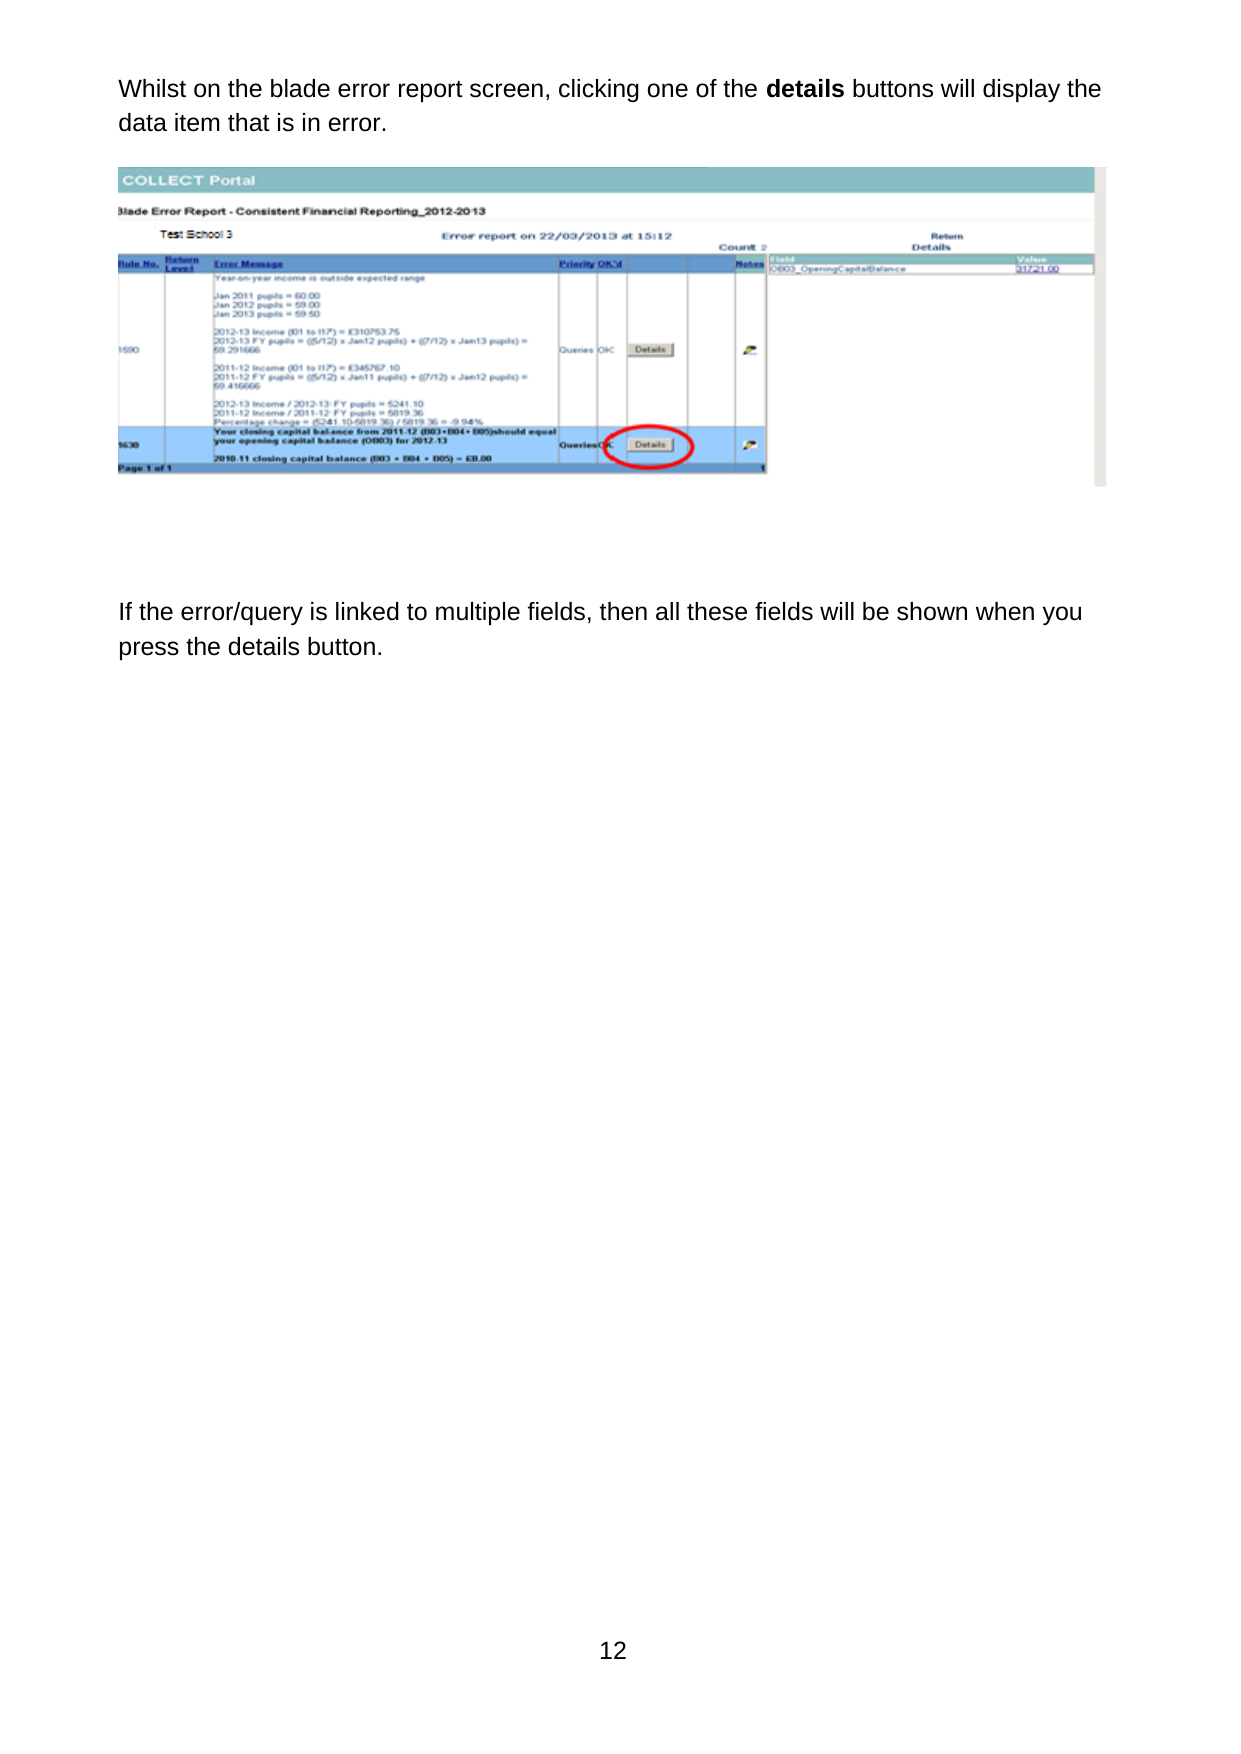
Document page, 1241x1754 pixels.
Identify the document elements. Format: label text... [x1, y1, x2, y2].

text Whilst on the blade error report screen, clicking one of the details buttons will display the data item that is in error. [118, 74, 1107, 137]
text If the error/query is linked to multiple fields, then all these fields will be shown when you press the details button. [118, 597, 1107, 660]
